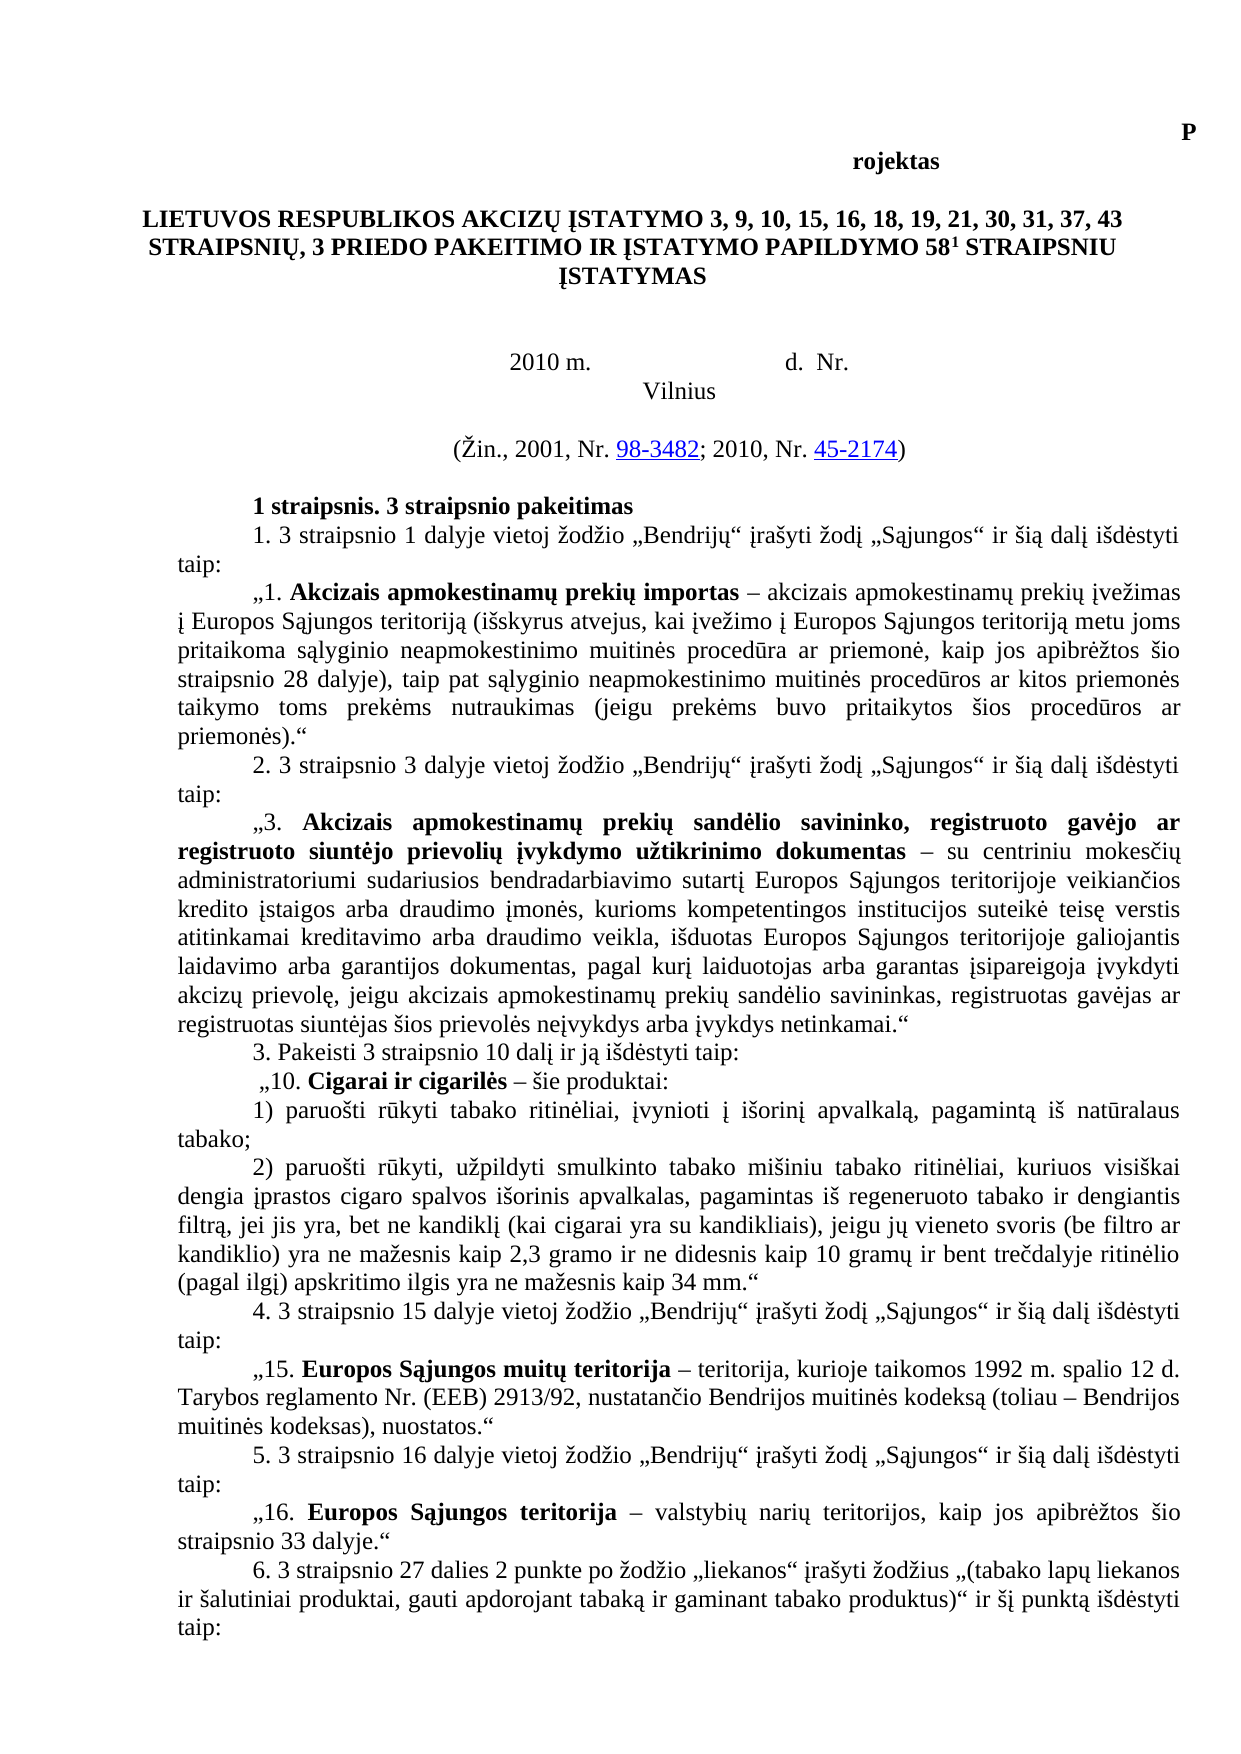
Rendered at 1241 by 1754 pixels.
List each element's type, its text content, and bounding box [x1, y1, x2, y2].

text (Žin., 2001, Nr. 98-3482; 2010, Nr. 45-2174) [83, 434, 1181, 462]
text 2010 m. d. Nr. [83, 347, 1181, 376]
text „1. Akcizais apmokestinamų prekių importas – akcizais apmokestinamų prekių įvežimas į Europos Sąjungos teritoriją (išskyrus atvejus, kai įvežimo į Europos Sąjungos teritoriją metu joms pritaikoma sąlyginio neapmokestinimo muitinės procedūra ar priemonė, kaip jos apibrėžtos šio straipsnio 28 dalyje), taip pat sąlyginio neapmokestinimo muitinės procedūros ar kitos priemonės taikymo toms prekėms nutraukimas (jeigu prekėms buvo pritaikytos šios procedūros ar priemonės).“ [177, 577, 1181, 750]
text 1) paruošti rūkyti tabako ritinėliai, įvynioti į išorinį apvalkalą, pagamintą iš natūralaus tabako; [177, 1095, 1181, 1152]
text 4. 3 straipsnio 15 dalyje vietoj žodžio „Bendrijų“ įrašyti žodį „Sąjungos“ ir šią dalį išdėstyti taip: [177, 1296, 1181, 1354]
text 6. 3 straipsnio 27 dalies 2 punkte po žodžio „liekanos“ įrašyti žodžius „(tabako lapų liekanos ir šalutiniai produktai, gauti apdorojant tabaką ir gaminant tabako produktus)“ ir šį punktą išdėstyti taip: [177, 1555, 1181, 1641]
text „3. Akcizais apmokestinamų prekių sandėlio savininko, registruoto gavėjo ar registruoto siuntėjo prievolių įvykdymo užtikrinimo dokumentas – su centriniu mokesčių administratoriumi sudariusios bendradarbiavimo sutartį Europos Sąjungos teritorijoje veikiančios kredito įstaigos arba draudimo įmonės, kurioms kompetentingos institucijos suteikė teisę verstis atitinkamai kreditavimo arba draudimo veikla, išduotas Europos Sąjungos teritorijoje galiojantis laidavimo arba garantijos dokumentas, pagal kurį laiduotojas arba garantas įsipareigoja įvykdyti akcizų prievolę, jeigu akcizais apmokestinamų prekių sandėlio savininkas, registruotas gavėjas ar registruotas siuntėjas šios prievolės neįvykdys arba įvykdys netinkamai.“ [177, 807, 1181, 1037]
text LIETUVOS RESPUBLIKOS AKCIZŲ ĮSTATYMO 3, 9, 10, 15, 16, 18, 19, 21, 30, 31, 37, 43 STRAIPSNIŲ, 3 PRIEDO PAKEITIMO IR ĮSTATYMO PAPILDYMO 581 STRAIPSNIU [83, 204, 1181, 261]
text „15. Europos Sąjungos muitų teritorija – teritorija, kurioje taikomos 1992 m. spalio 12 d. Tarybos reglamento Nr. (EEB) 2913/92, nustatančio Bendrijos muitinės kodeksą (toliau – Bendrijos muitinės kodeksas), nuostatos.“ [177, 1354, 1181, 1440]
text Vilnius [83, 376, 1181, 405]
text „16. Europos Sąjungos teritorija – valstybių narių teritorijos, kaip jos apibrėžtos šio straipsnio 33 dalyje.“ [177, 1497, 1181, 1555]
text 2) paruošti rūkyti, užpildyti smulkinto tabako mišiniu tabako ritinėliai, kuriuos visiškai dengia įprastos cigaro spalvos išorinis apvalkalas, pagamintas iš regeneruoto tabako ir dengiantis filtrą, jei jis yra, bet ne kandiklį (kai cigarai yra su kandikliais), jeigu jų vieneto svoris (be filtro ar kandiklio) yra ne mažesnis kaip 2,3 gramo ir ne didesnis kaip 10 gramų ir bent trečdalyje ritinėlio (pagal ilgį) apskritimo ilgis yra ne mažesnis kaip 34 mm.“ [177, 1152, 1181, 1296]
text Projektas [852, 117, 1181, 175]
text 1. 3 straipsnio 1 dalyje vietoj žodžio „Bendrijų“ įrašyti žodį „Sąjungos“ ir šią dalį išdėstyti taip: [177, 520, 1181, 577]
text 5. 3 straipsnio 16 dalyje vietoj žodžio „Bendrijų“ įrašyti žodį „Sąjungos“ ir šią dalį išdėstyti taip: [177, 1440, 1181, 1497]
text 1 straipsnis. 3 straipsnio pakeitimas [177, 491, 1181, 520]
text ĮSTATYMAS [83, 261, 1181, 290]
text 2. 3 straipsnio 3 dalyje vietoj žodžio „Bendrijų“ įrašyti žodį „Sąjungos“ ir šią dalį išdėstyti taip: [177, 750, 1181, 807]
text 3. Pakeisti 3 straipsnio 10 dalį ir ją išdėstyti taip: [177, 1037, 1181, 1066]
text „10. Cigarai ir cigarilės – šie produktai: [177, 1066, 1181, 1095]
